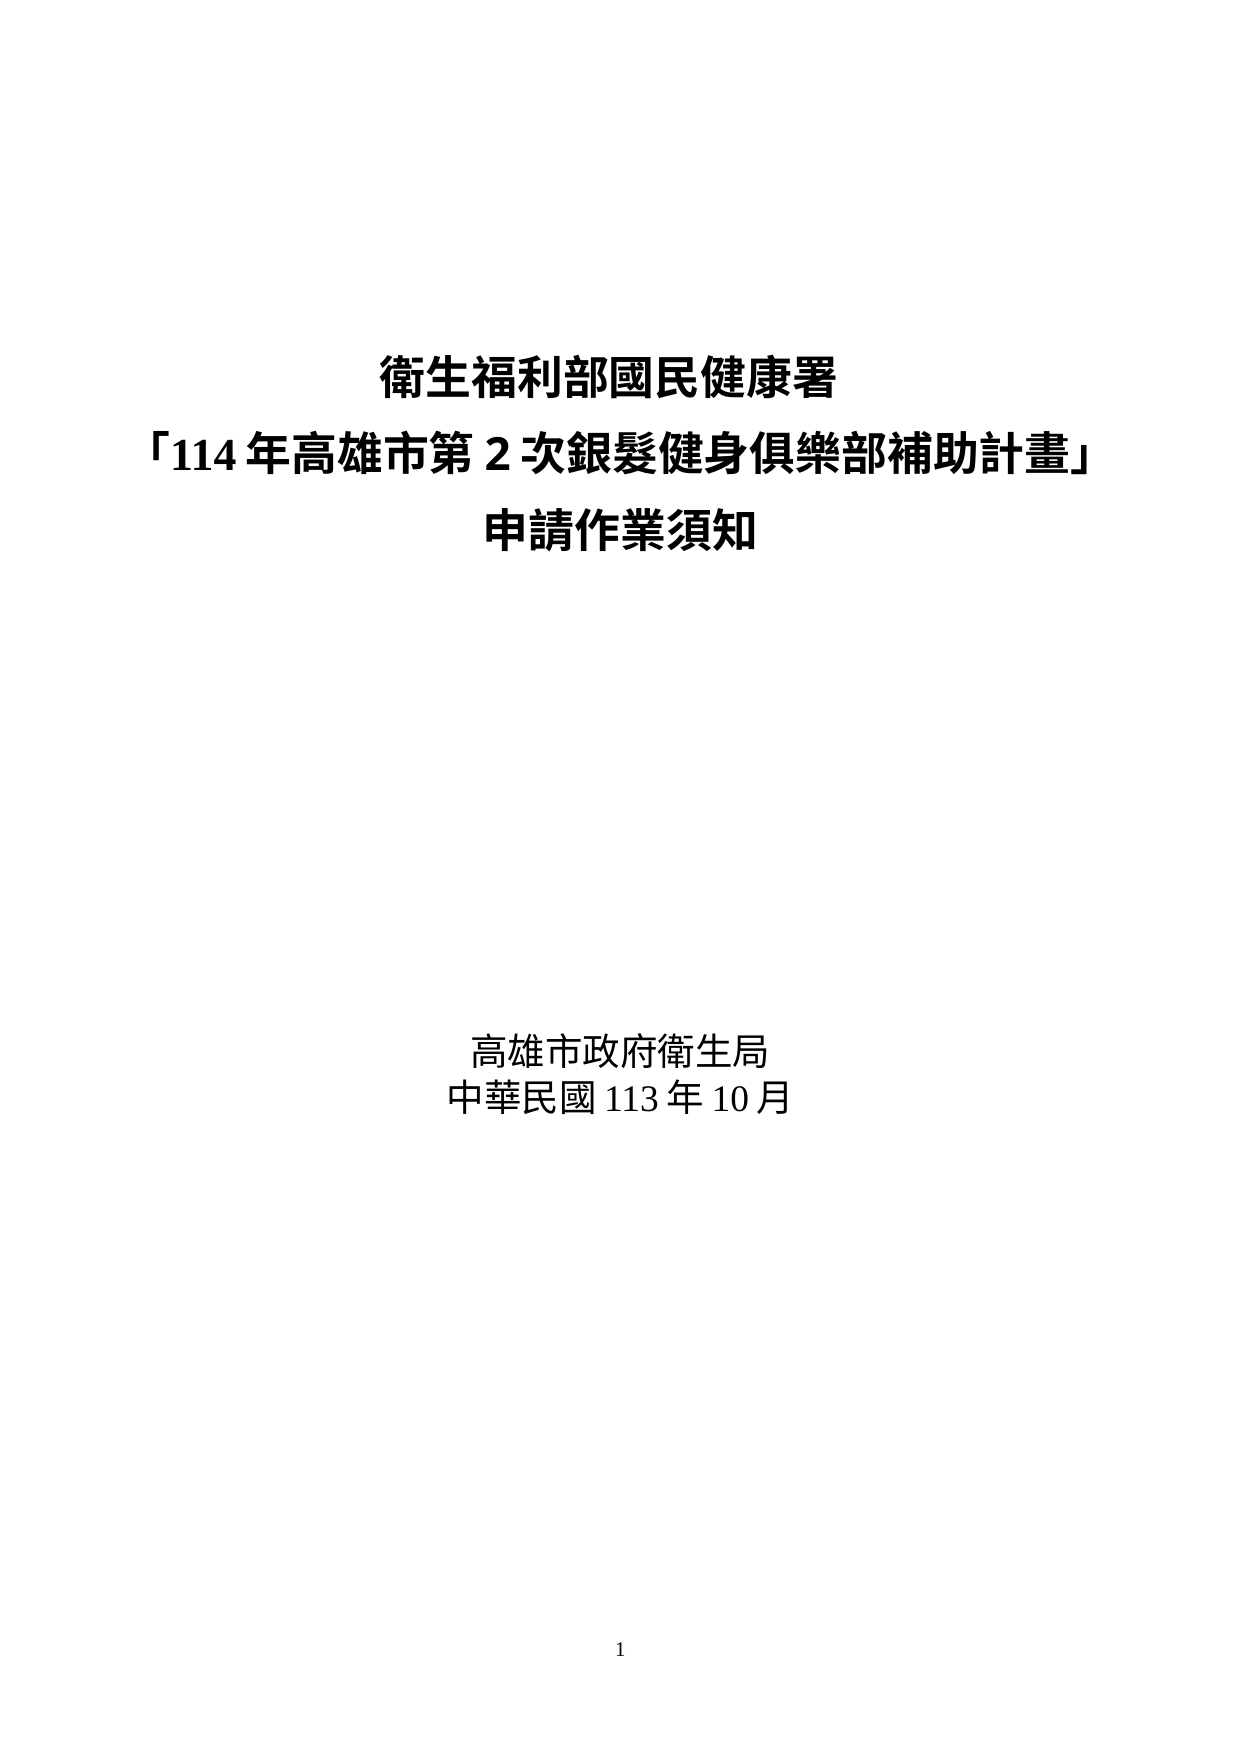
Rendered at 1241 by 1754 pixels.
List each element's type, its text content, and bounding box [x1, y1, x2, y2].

text 「114年高雄市第2次銀髮健身俱樂部補助計畫」 [118, 418, 1122, 484]
text 衛生福利部國民健康署 [118, 341, 1122, 408]
text 申請作業須知 [118, 494, 1122, 560]
text 中華民國113年10月 [118, 1074, 1122, 1120]
text 高雄市政府衛生局 [118, 1029, 1122, 1074]
